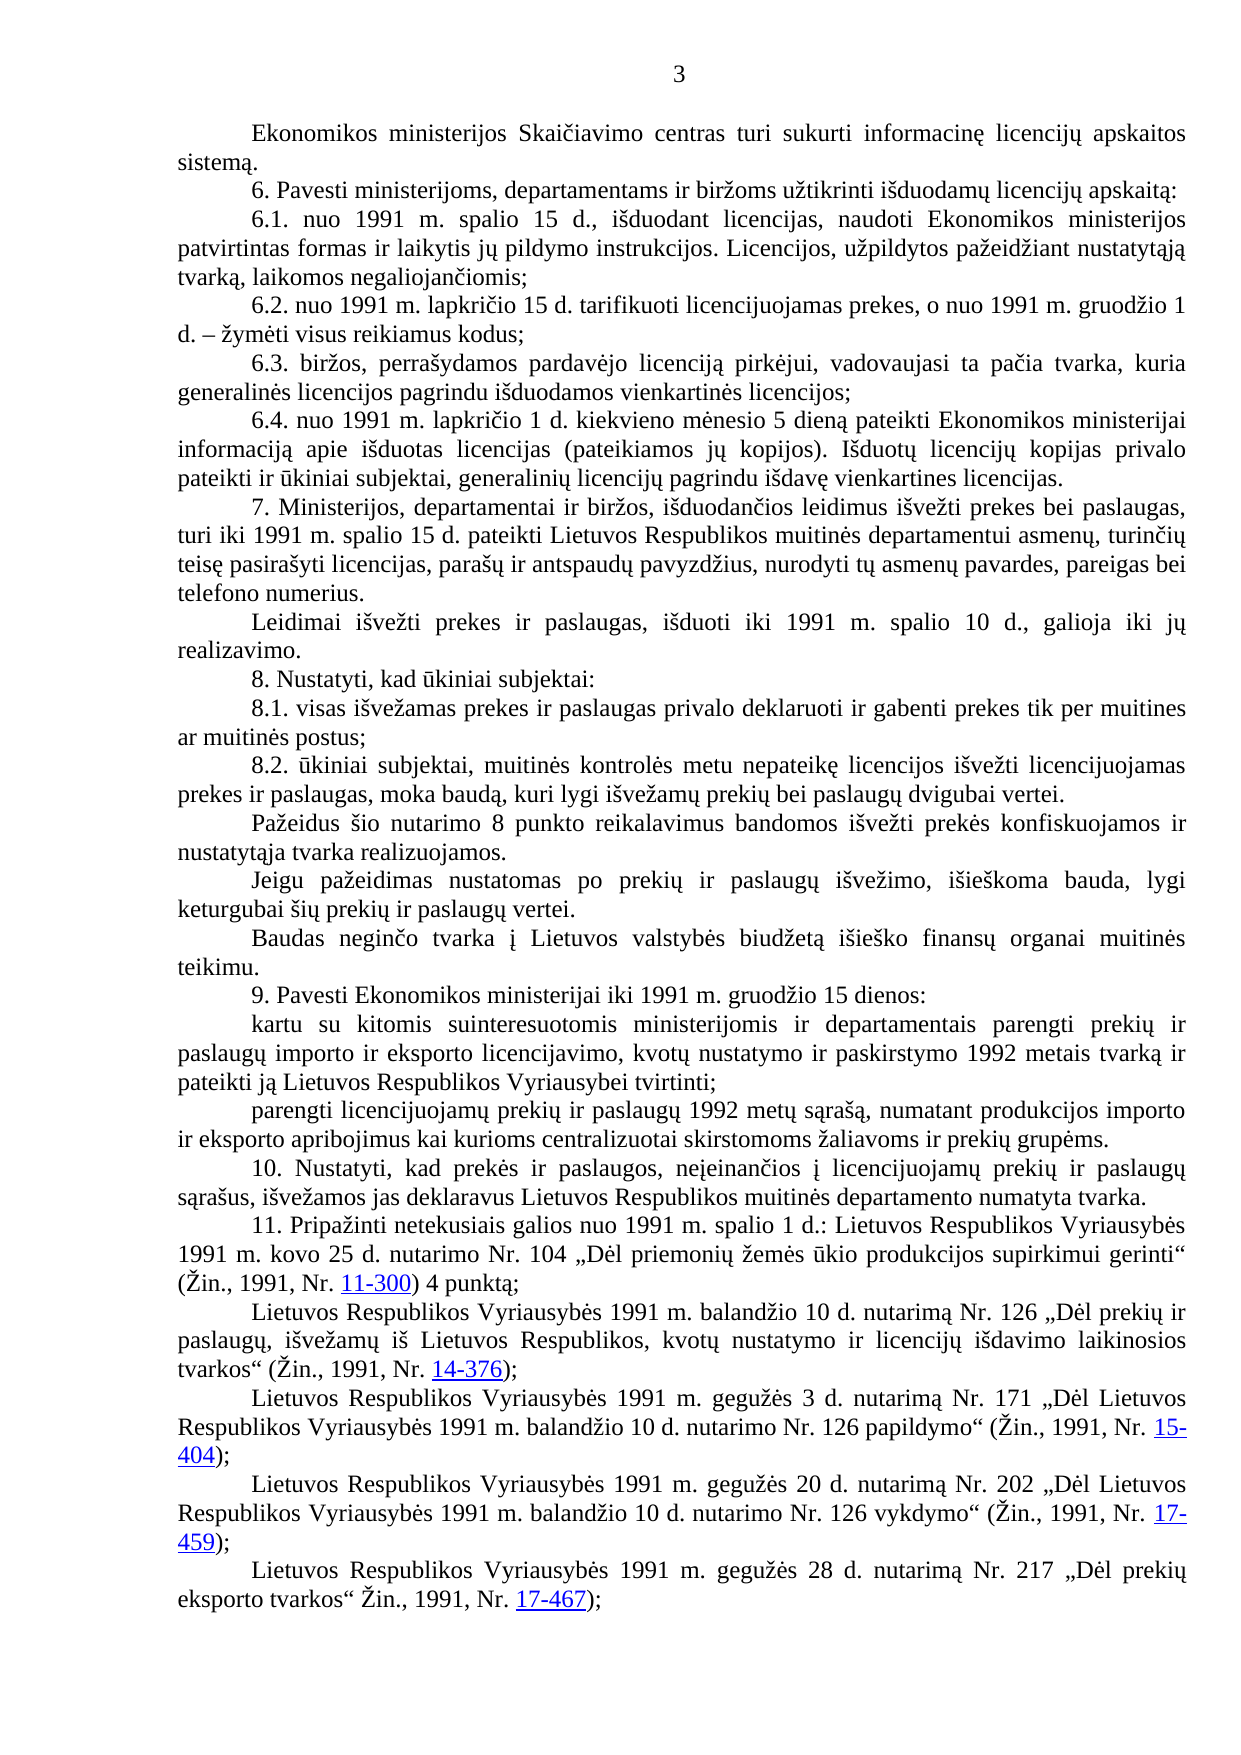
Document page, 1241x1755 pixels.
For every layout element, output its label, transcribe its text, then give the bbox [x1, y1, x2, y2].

text 6.4. nuo 1991 m. lapkričio 1 d. kiekvieno mėnesio 5 dieną pateikti Ekonomikos ministerijai informaciją apie išduotas licencijas (pateikiamos jų kopijos). Išduotų licencijų kopijas privalo pateikti ir ūkiniai subjektai, generalinių licencijų pagrindu išdavę vienkartines licencijas. [177, 406, 1187, 492]
text Lietuvos Respublikos Vyriausybės 1991 m. balandžio 10 d. nutarimą Nr. 126 „Dėl prekių ir paslaugų, išvežamų iš Lietuvos Respublikos, kvotų nustatymo ir licencijų išdavimo laikinosios tvarkos“ (Žin., 1991, Nr. 14-376); [177, 1297, 1187, 1383]
text Lietuvos Respublikos Vyriausybės 1991 m. gegužės 3 d. nutarimą Nr. 171 „Dėl Lietuvos Respublikos Vyriausybės 1991 m. balandžio 10 d. nutarimo Nr. 126 papildymo“ (Žin., 1991, Nr. 15-404); [177, 1383, 1187, 1469]
text 10. Nustatyti, kad prekės ir paslaugos, neįeinančios į licencijuojamų prekių ir paslaugų sąrašus, išvežamos jas deklaravus Lietuvos Respublikos muitinės departamento numatyta tvarka. [177, 1153, 1187, 1211]
text 9. Pavesti Ekonomikos ministerijai iki 1991 m. gruodžio 15 dienos: [177, 981, 1187, 1009]
text 7. Ministerijos, departamentai ir biržos, išduodančios leidimus išvežti prekes bei paslaugas, turi iki 1991 m. spalio 15 d. pateikti Lietuvos Respublikos muitinės departamentui asmenų, turinčių teisę pasirašyti licencijas, parašų ir antspaudų pavyzdžius, nurodyti tų asmenų pavardes, pareigas bei telefono numerius. [177, 492, 1187, 607]
text Baudas neginčo tvarka į Lietuvos valstybės biudžetą išieško finansų organai muitinės teikimu. [177, 923, 1187, 981]
text 6.3. biržos, perrašydamos pardavėjo licenciją pirkėjui, vadovaujasi ta pačia tvarka, kuria generalinės licencijos pagrindu išduodamos vienkartinės licencijos; [177, 348, 1187, 406]
text 6. Pavesti ministerijoms, departamentams ir biržoms užtikrinti išduodamų licencijų apskaitą: [177, 176, 1187, 204]
text 6.1. nuo 1991 m. spalio 15 d., išduodant licencijas, naudoti Ekonomikos ministerijos patvirtintas formas ir laikytis jų pildymo instrukcijos. Licencijos, užpildytos pažeidžiant nustatytąją tvarką, laikomos negaliojančiomis; [177, 204, 1187, 291]
text Leidimai išvežti prekes ir paslaugas, išduoti iki 1991 m. spalio 10 d., galioja iki jų realizavimo. [177, 607, 1187, 664]
text Pažeidus šio nutarimo 8 punkto reikalavimus bandomos išvežti prekės konfiskuojamos ir nustatytąja tvarka realizuojamos. [177, 808, 1187, 866]
text 8. Nustatyti, kad ūkiniai subjektai: [177, 664, 1187, 693]
text Lietuvos Respublikos Vyriausybės 1991 m. gegužės 20 d. nutarimą Nr. 202 „Dėl Lietuvos Respublikos Vyriausybės 1991 m. balandžio 10 d. nutarimo Nr. 126 vykdymo“ (Žin., 1991, Nr. 17-459); [177, 1469, 1187, 1556]
text parengti licencijuojamų prekių ir paslaugų 1992 metų sąrašą, numatant produkcijos importo ir eksporto apribojimus kai kurioms centralizuotai skirstomoms žaliavoms ir prekių grupėms. [177, 1096, 1187, 1153]
text 8.2. ūkiniai subjektai, muitinės kontrolės metu nepateikę licencijos išvežti licencijuojamas prekes ir paslaugas, moka baudą, kuri lygi išvežamų prekių bei paslaugų dvigubai vertei. [177, 751, 1187, 808]
text Lietuvos Respublikos Vyriausybės 1991 m. gegužės 28 d. nutarimą Nr. 217 „Dėl prekių eksporto tvarkos“ Žin., 1991, Nr. 17-467); [177, 1556, 1187, 1613]
text Ekonomikos ministerijos Skaičiavimo centras turi sukurti informacinę licencijų apskaitos sistemą. [177, 118, 1187, 176]
text Jeigu pažeidimas nustatomas po prekių ir paslaugų išvežimo, išieškoma bauda, lygi keturgubai šių prekių ir paslaugų vertei. [177, 866, 1187, 923]
text 6.2. nuo 1991 m. lapkričio 15 d. tarifikuoti licencijuojamas prekes, o nuo 1991 m. gruodžio 1 d. – žymėti visus reikiamus kodus; [177, 291, 1187, 348]
text kartu su kitomis suinteresuotomis ministerijomis ir departamentais parengti prekių ir paslaugų importo ir eksporto licencijavimo, kvotų nustatymo ir paskirstymo 1992 metais tvarką ir pateikti ją Lietuvos Respublikos Vyriausybei tvirtinti; [177, 1009, 1187, 1096]
text 8.1. visas išvežamas prekes ir paslaugas privalo deklaruoti ir gabenti prekes tik per muitines ar muitinės postus; [177, 693, 1187, 751]
text 11. Pripažinti netekusiais galios nuo 1991 m. spalio 1 d.: Lietuvos Respublikos Vyriausybės 1991 m. kovo 25 d. nutarimo Nr. 104 „Dėl priemonių žemės ūkio produkcijos supirkimui gerinti“ (Žin., 1991, Nr. 11-300) 4 punktą; [177, 1211, 1187, 1297]
